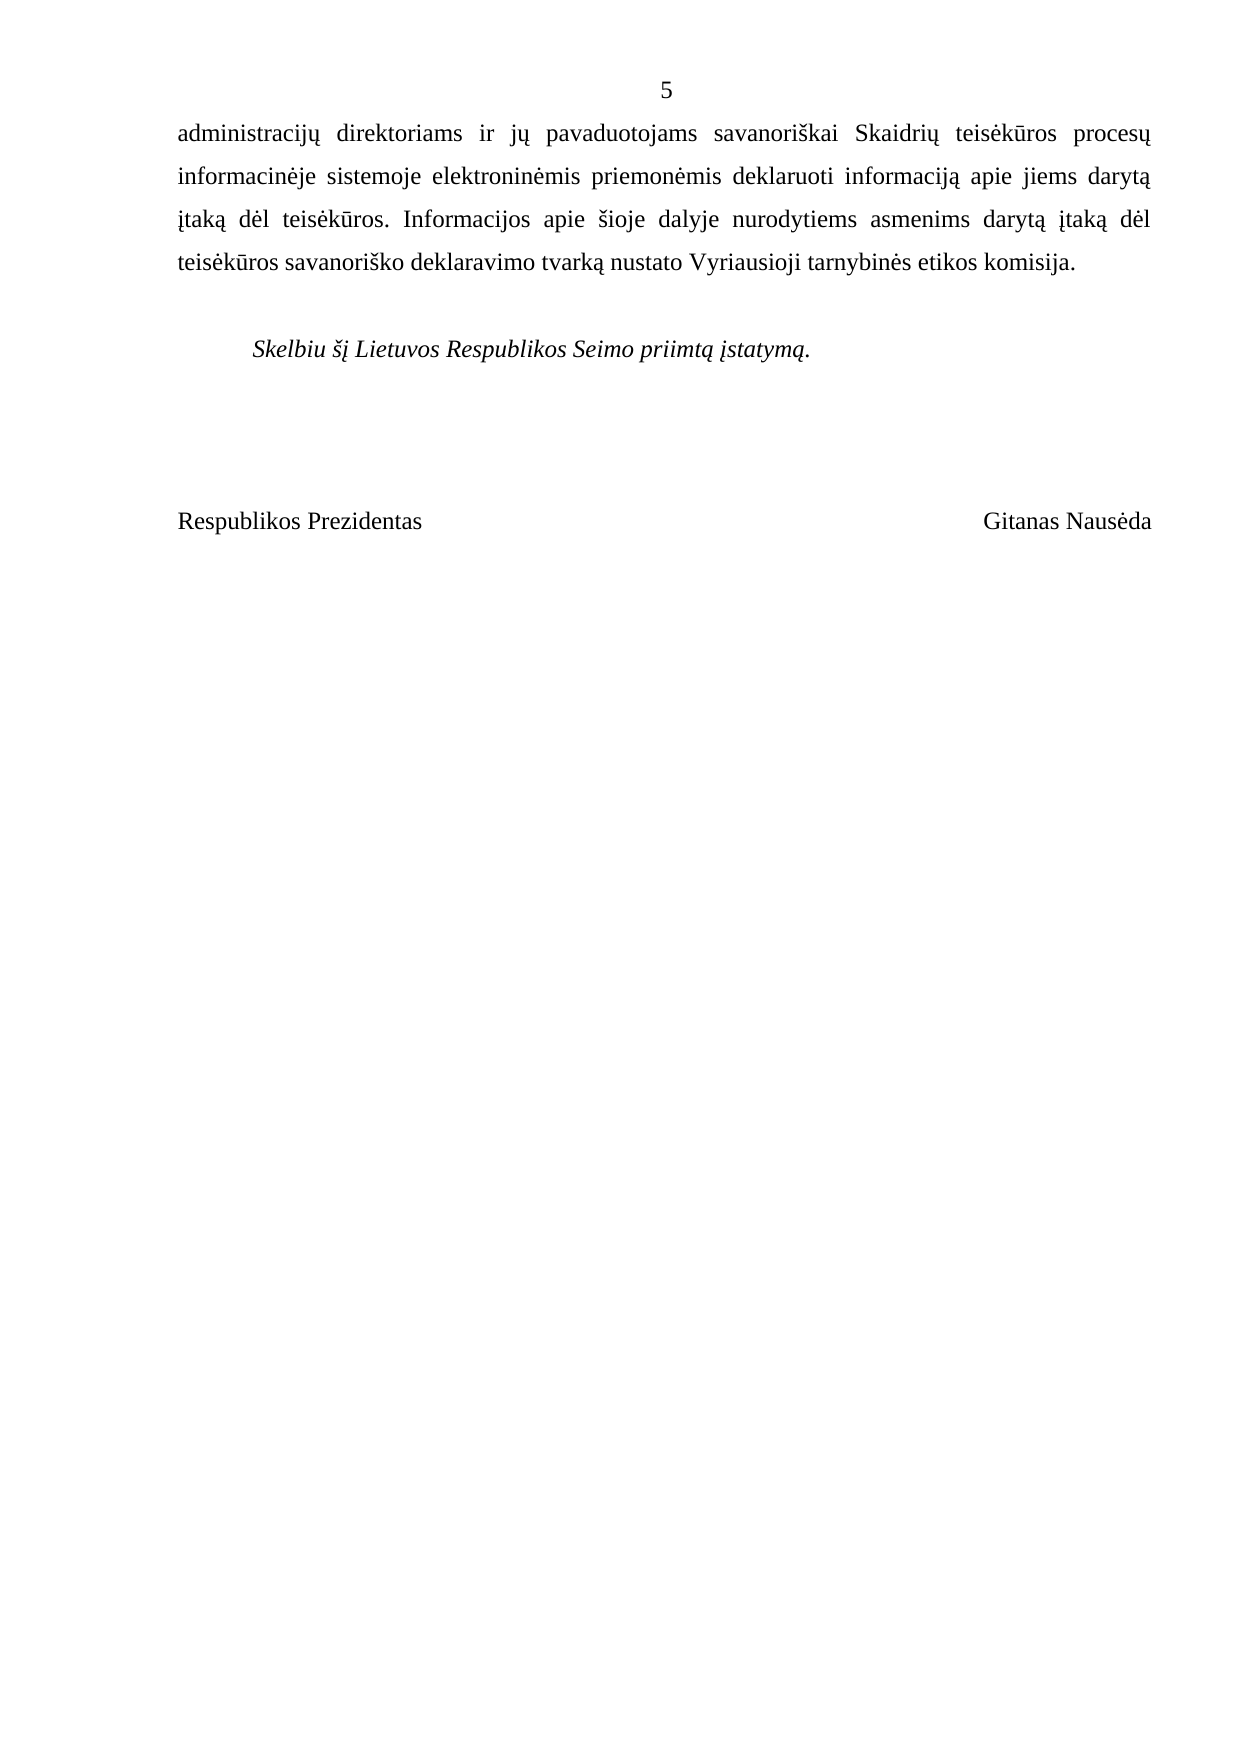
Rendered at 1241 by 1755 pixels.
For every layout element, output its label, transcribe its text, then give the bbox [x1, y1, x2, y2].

text Skelbiu šį Lietuvos Respublikos Seimo priimtą įstatymą. [177, 334, 1152, 362]
text Respublikos Prezidentas Gitanas Nausėda [177, 506, 1152, 535]
text administracijų direktoriams ir jų pavaduotojams savanoriškai Skaidrių teisėkūros procesų informacinėje sistemoje elektroninėmis priemonėmis deklaruoti informaciją apie jiems darytą įtaką dėl teisėkūros. Informacijos apie šioje dalyje nurodytiems asmenims darytą įtaką dėl teisėkūros savanoriško deklaravimo tvarką nustato Vyriausioji tarnybinės etikos komisija. [177, 118, 1152, 276]
